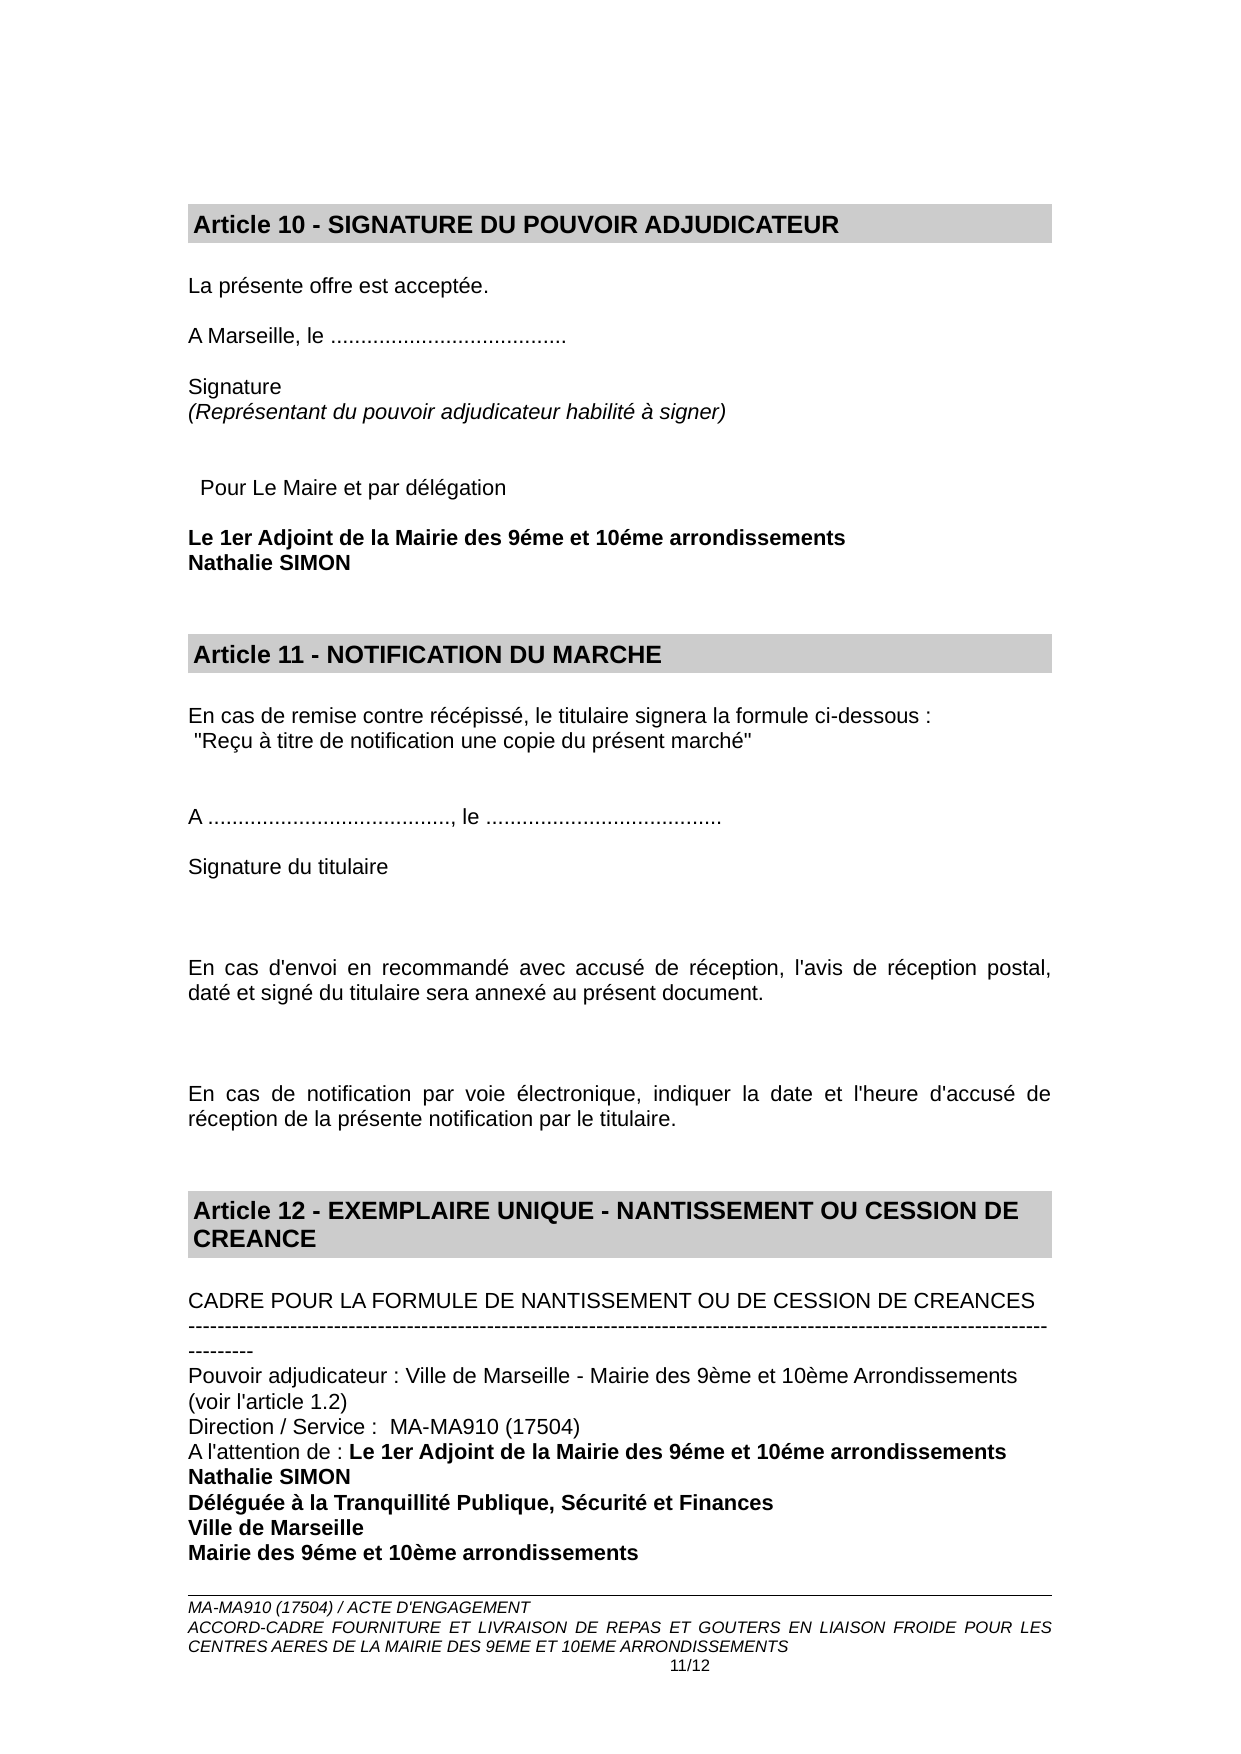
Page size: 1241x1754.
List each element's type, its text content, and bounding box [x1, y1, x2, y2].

text Signature du titulaire [188, 854, 1052, 879]
text "Reçu à titre de notification une copie du présent marché" [188, 728, 1052, 753]
text Signature [188, 374, 1052, 399]
text Nathalie SIMON [188, 1464, 1052, 1489]
text A Marseille, le ....................................... [188, 323, 1052, 349]
text Direction / Service : MA-MA910 (17504) [188, 1414, 1052, 1439]
text Pouvoir adjudicateur : Ville de Marseille - Mairie des 9ème et 10ème Arrondissements [188, 1363, 1052, 1389]
subtitle SIGNATURE DU POUVOIR ADJUDICATEUR [190, 207, 1050, 241]
text (voir l'article 1.2) [188, 1389, 1052, 1414]
text Mairie des 9éme et 10ème arrondissements [188, 1540, 1052, 1565]
subtitle NOTIFICATION DU MARCHE [190, 637, 1050, 671]
subtitle EXEMPLAIRE UNIQUE - NANTISSEMENT OU CESSION DE CREANCE [190, 1193, 1050, 1256]
text En cas d'envoi en recommandé avec accusé de réception, l'avis de réception postal, daté et signé du titulaire sera annexé au présent document. [188, 955, 1052, 1006]
text La présente offre est acceptée. [188, 273, 1052, 298]
text Ville de Marseille [188, 1515, 1052, 1540]
text A ........................................, le ....................................... [188, 804, 1052, 829]
text En cas de notification par voie électronique, indiquer la date et l'heure d'accusé de réception de la présente notification par le titulaire. [188, 1081, 1052, 1132]
text En cas de remise contre récépissé, le titulaire signera la formule ci-dessous : [188, 703, 1052, 728]
text Pour Le Maire et par délégation [188, 475, 1052, 500]
text CADRE POUR LA FORMULE DE NANTISSEMENT OU DE CESSION DE CREANCES [188, 1288, 1052, 1313]
text Nathalie SIMON [188, 550, 1052, 576]
text A l'attention de : Le 1er Adjoint de la Mairie des 9éme et 10éme arrondissements [188, 1439, 1052, 1464]
text Déléguée à la Tranquillité Publique, Sécurité et Finances [188, 1489, 1052, 1515]
text ------------------------------------------------------------------------------------------------------------------------------- [188, 1313, 1052, 1363]
text Le 1er Adjoint de la Mairie des 9éme et 10éme arrondissements [188, 525, 1052, 550]
text (Représentant du pouvoir adjudicateur habilité à signer) [188, 399, 1052, 424]
